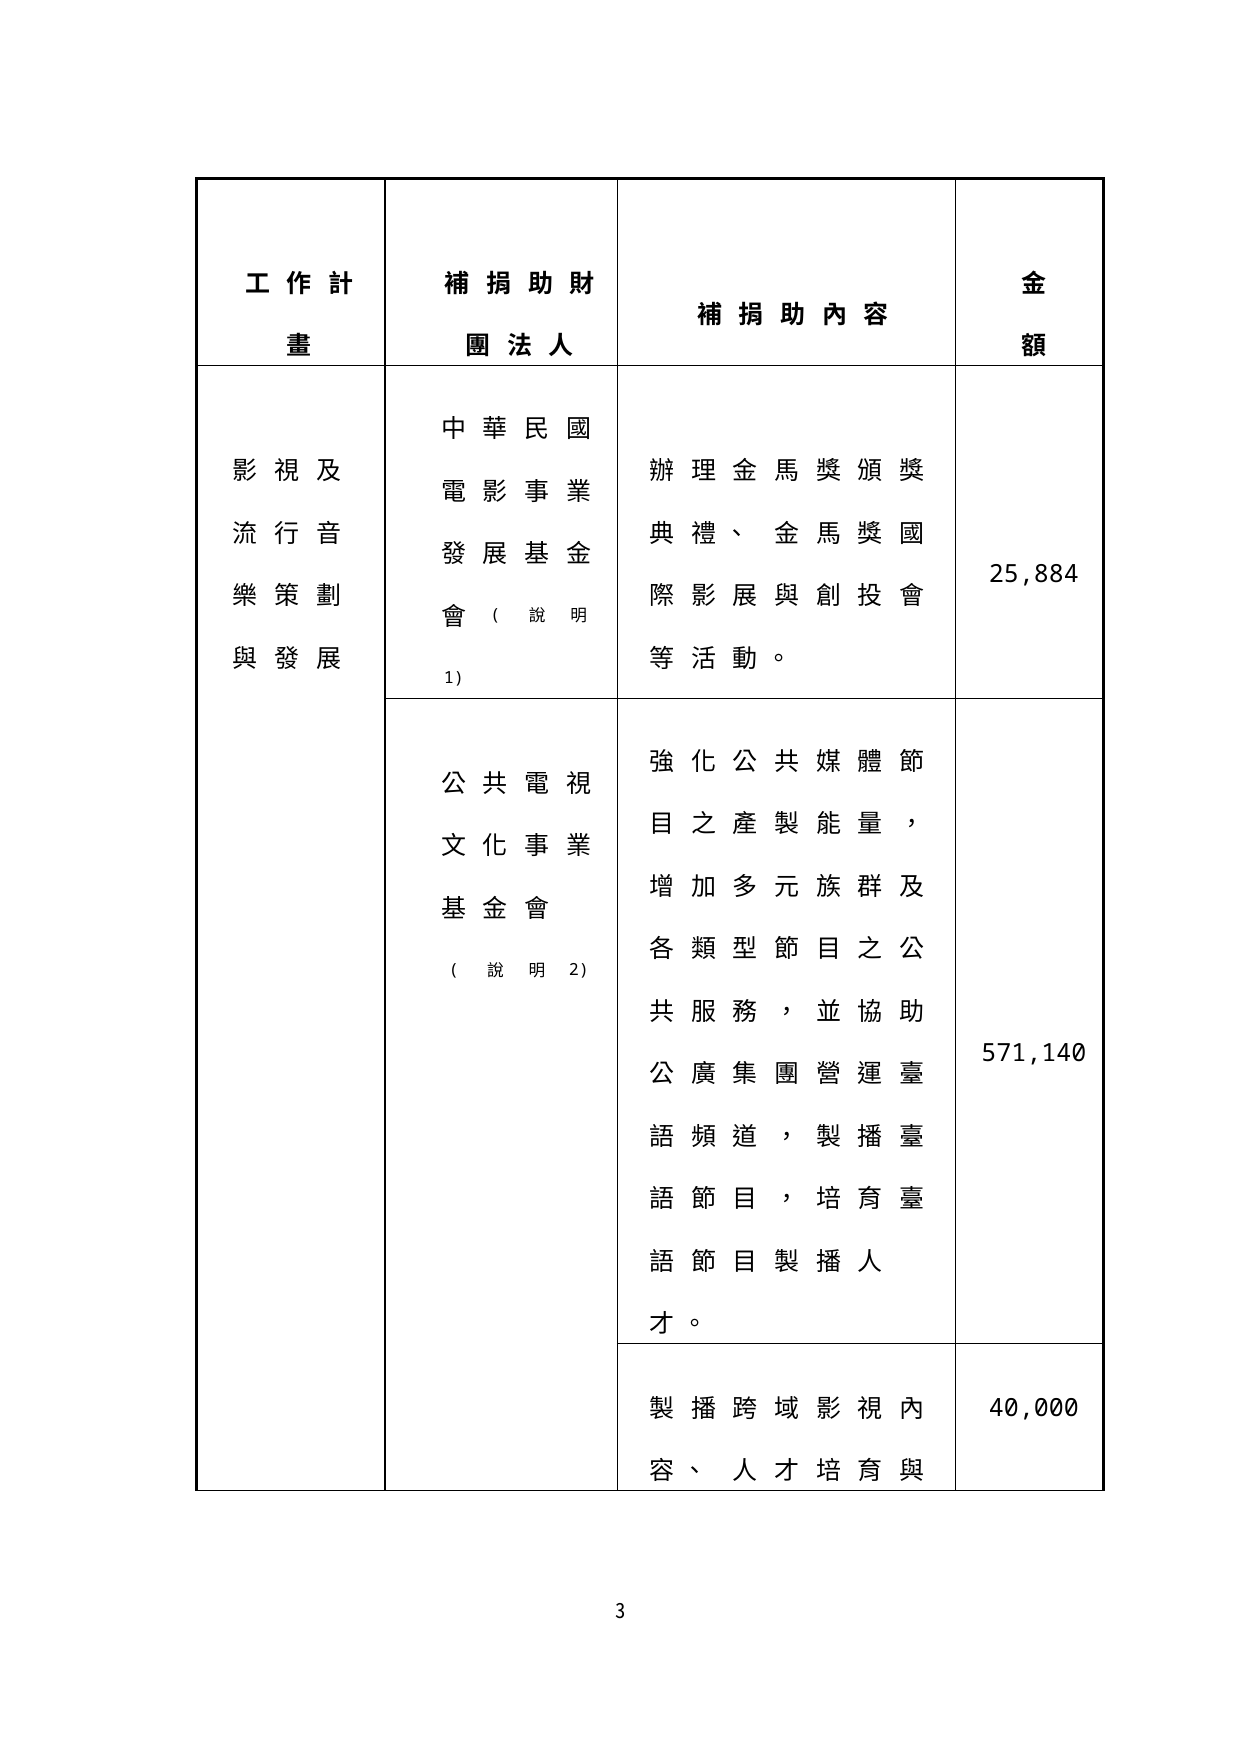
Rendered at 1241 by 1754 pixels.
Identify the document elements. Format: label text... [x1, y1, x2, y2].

table_cell 中華民國電影事業發展基金會(說明1) [386, 366, 617, 697]
table_cell 影視及流行音樂策劃與發展 [198, 366, 384, 1490]
table_cell 40,000 [956, 1344, 1102, 1490]
table_cell 強化公共媒體節目之產製能量，增加多元族群及各類型節目之公共服務，並協助公廣集團營運臺語頻道，製播臺語節目，培育臺語節目製播人才。 [618, 699, 955, 1343]
table_cell 製播跨域影視內容、人才培育與 [618, 1344, 955, 1490]
table_cell 辦理金馬獎頒獎典禮、金馬獎國際影展與創投會等活動。 [618, 366, 955, 697]
table_cell 25,884 [956, 366, 1102, 697]
table_header 補捐助內容 [618, 180, 955, 365]
table_cell 公共電視文化事業基金會(說明2) [386, 699, 617, 1490]
table_cell 571,140 [956, 699, 1102, 1343]
table_header 工作計畫 [198, 180, 384, 365]
table_header 金 額 [956, 180, 1102, 365]
table_header 補捐助財團法人 [386, 180, 617, 365]
